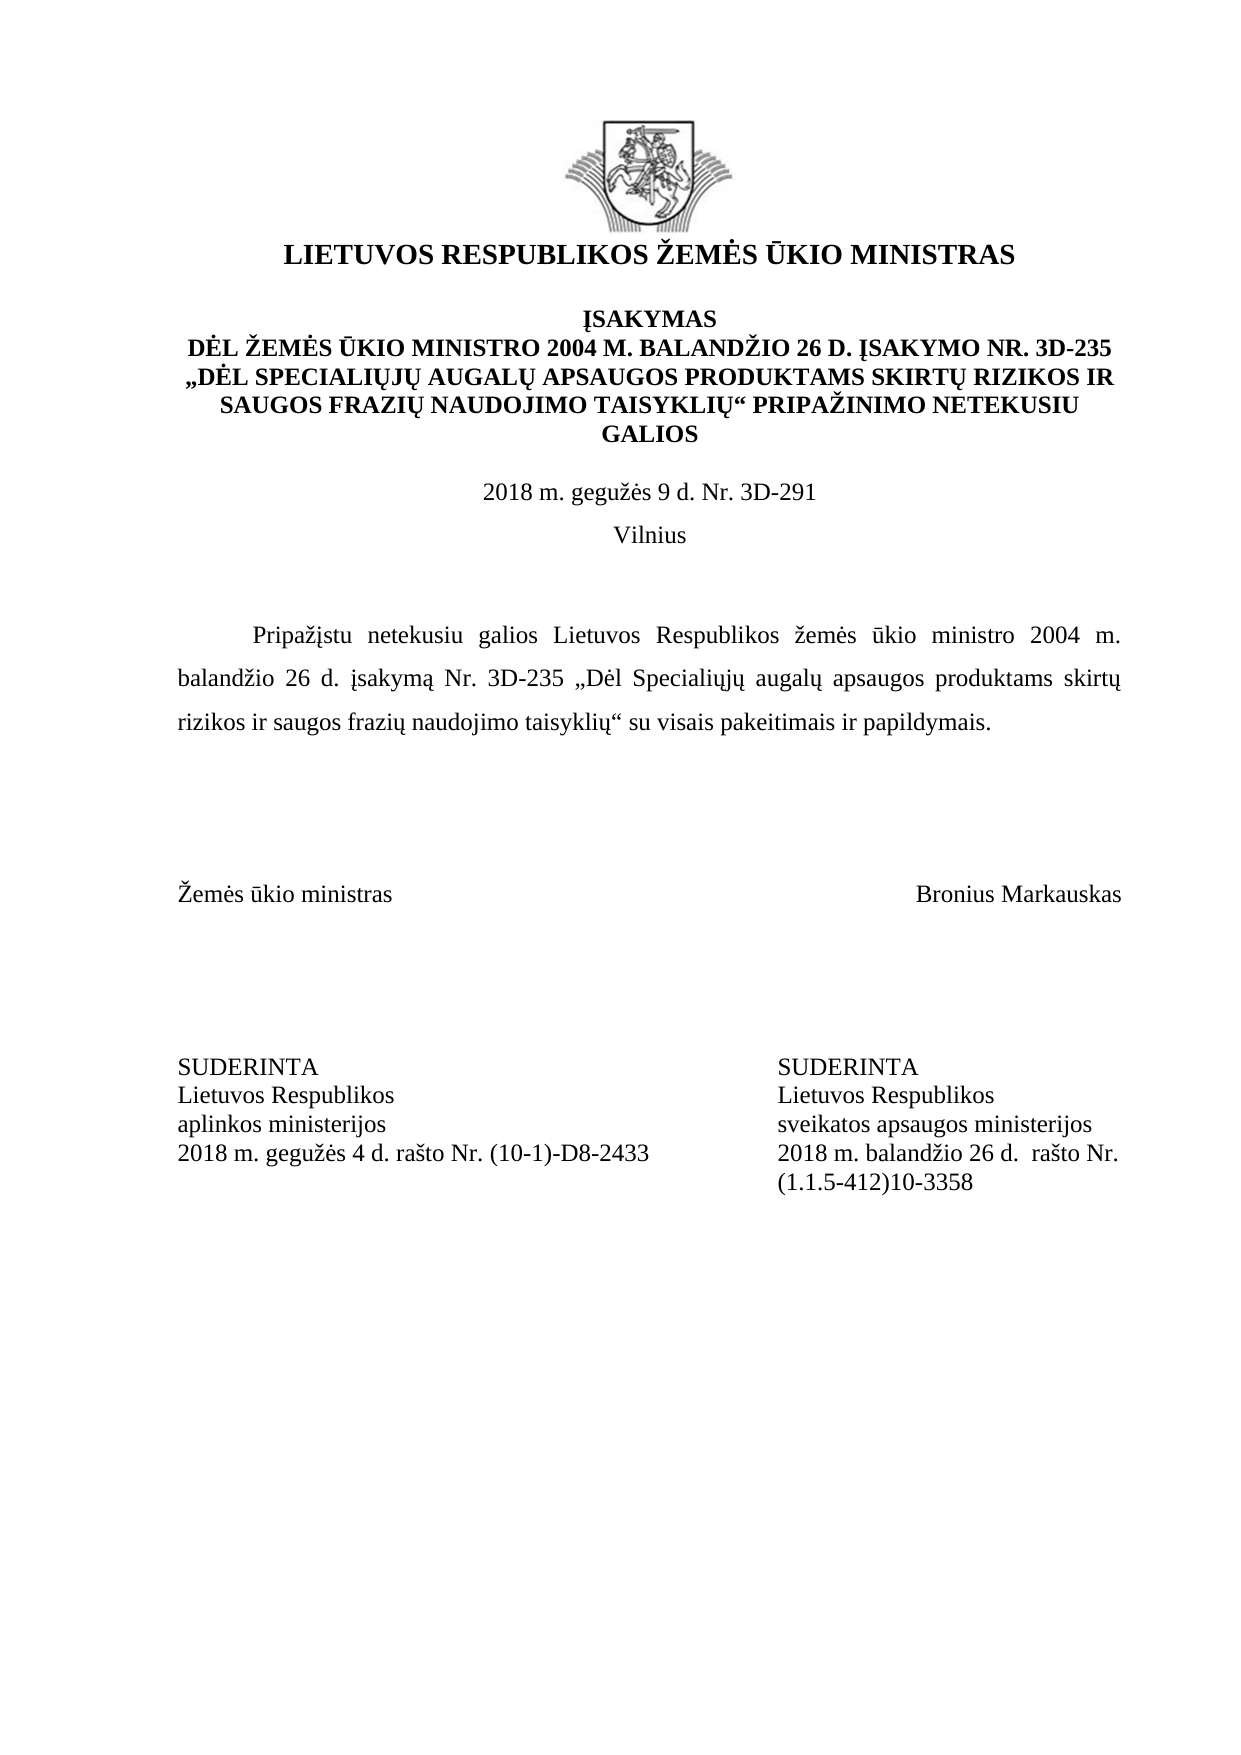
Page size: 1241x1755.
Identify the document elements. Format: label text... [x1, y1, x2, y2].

text 2018 m. gegužės 9 d. Nr. 3D-291 [177, 477, 1122, 505]
text aplinkos ministerijos sveikatos apsaugos ministerijos [177, 1109, 1122, 1138]
text ĮSAKYMAS [177, 304, 1122, 333]
text (1.1.5-412)10-3358 [177, 1167, 1122, 1195]
text Lietuvos Respublikos Lietuvos Respublikos [177, 1080, 1122, 1109]
text LIETUVOS RESPUBLIKOS ŽEMĖS ŪKIO MINISTRAS [177, 237, 1122, 271]
text Dėl žEMĖS ŪKIO MINISTRO 2004 M. BALANDŽIO 26 D. ĮSAKYMO NR. 3d-235 „dĖL SPECIALIŲJŲ AUGALŲ APSAUGOS PRODUKTAMS SKIRTŲ RIZIKOS IR SAUGOS FRAZIŲ NAUDOJIMO TAISYKLIŲ“ PRIPAŽINIMO NETEKUSIU GALIOS [177, 333, 1122, 448]
text Vilnius [177, 520, 1122, 548]
text SUDERINTA SUDERINTA [177, 1052, 1122, 1080]
text 2018 m. gegužės 4 d. rašto Nr. (10-1)-D8-2433 2018 m. balandžio 26 d. rašto Nr. [177, 1138, 1122, 1167]
text Žemės ūkio ministras Bronius Markauskas [177, 879, 1122, 908]
text Pripažįstu netekusiu galios Lietuvos Respublikos žemės ūkio ministro 2004 m. balandžio 26 d. įsakymą Nr. 3D-235 „Dėl Specialiųjų augalų apsaugos produktams skirtų rizikos ir saugos frazių naudojimo taisyklių“ su visais pakeitimais ir papildymais. [177, 620, 1122, 735]
